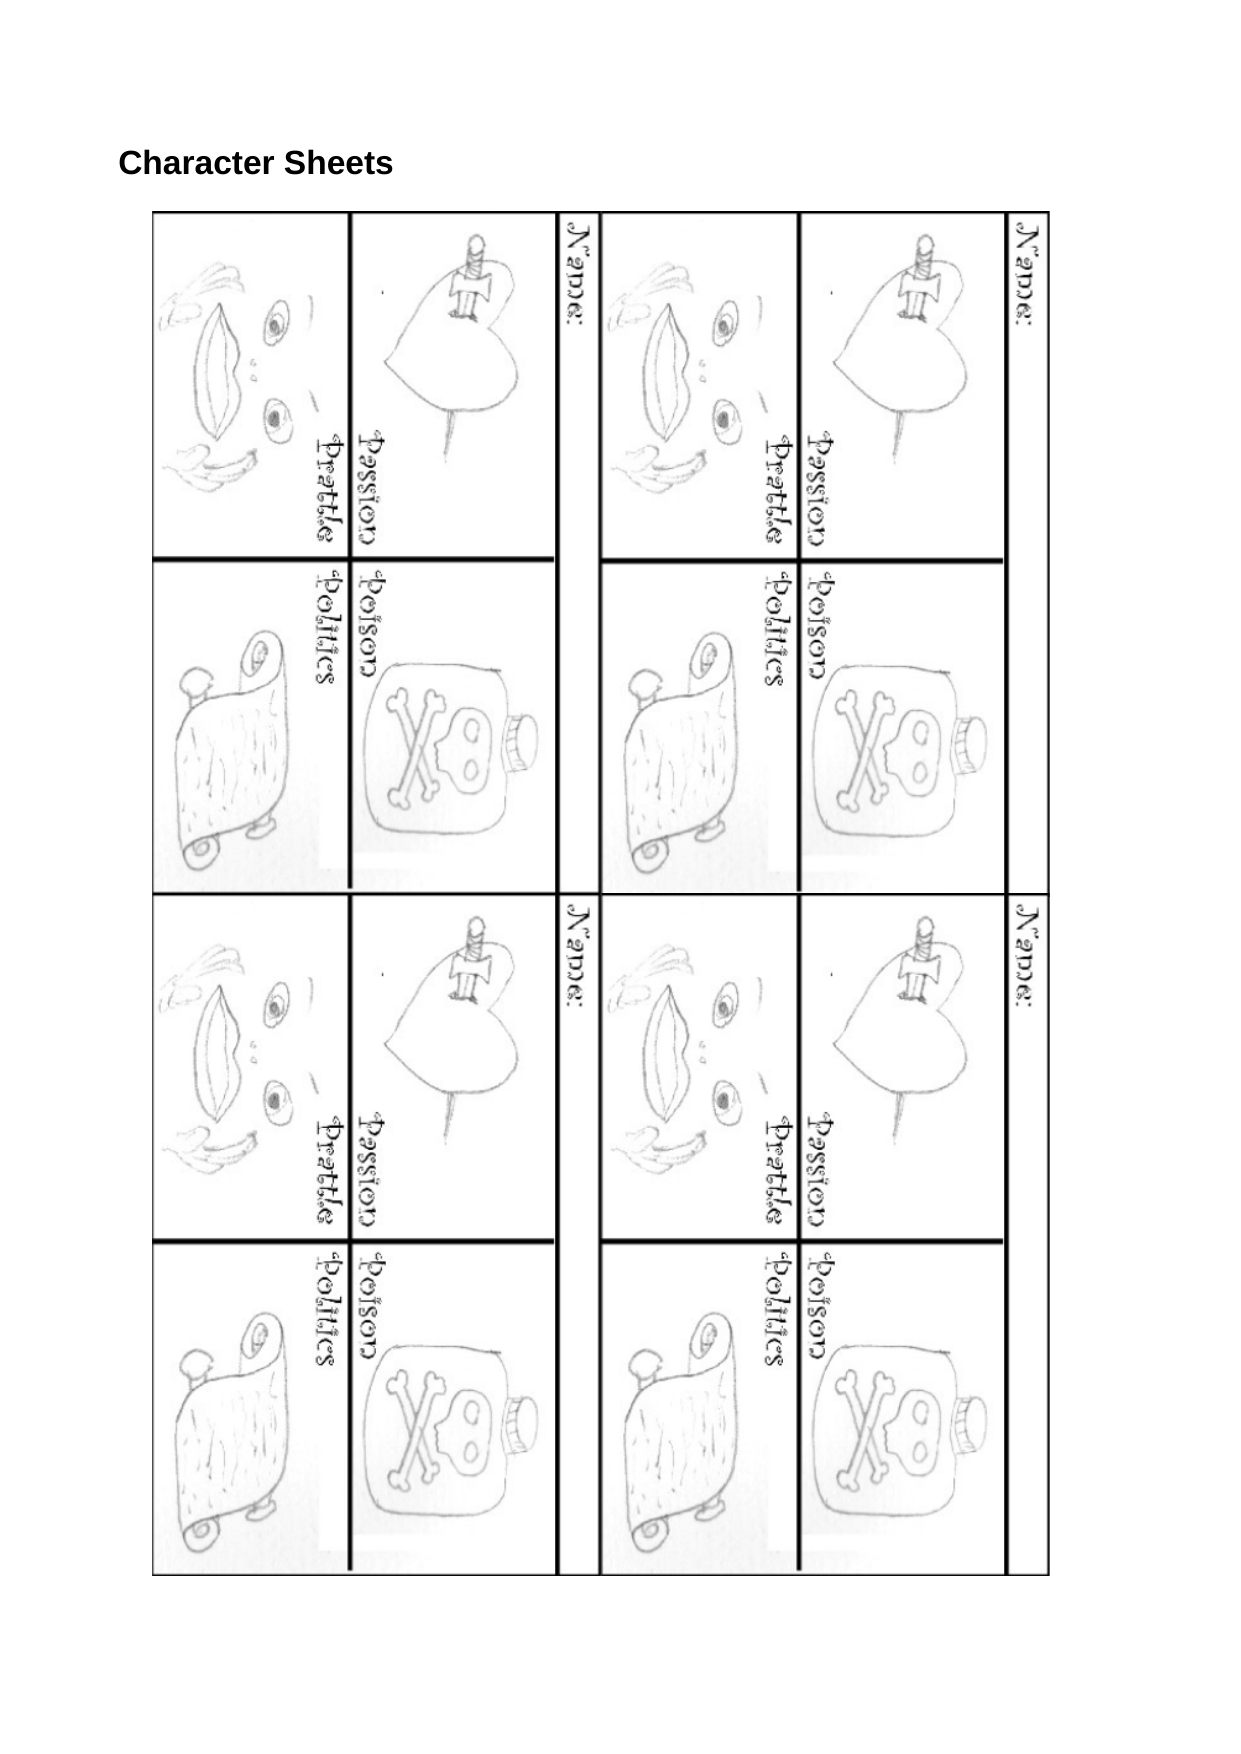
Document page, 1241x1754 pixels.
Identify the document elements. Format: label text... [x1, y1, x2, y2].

subtitle Character Sheets [118, 143, 1122, 182]
